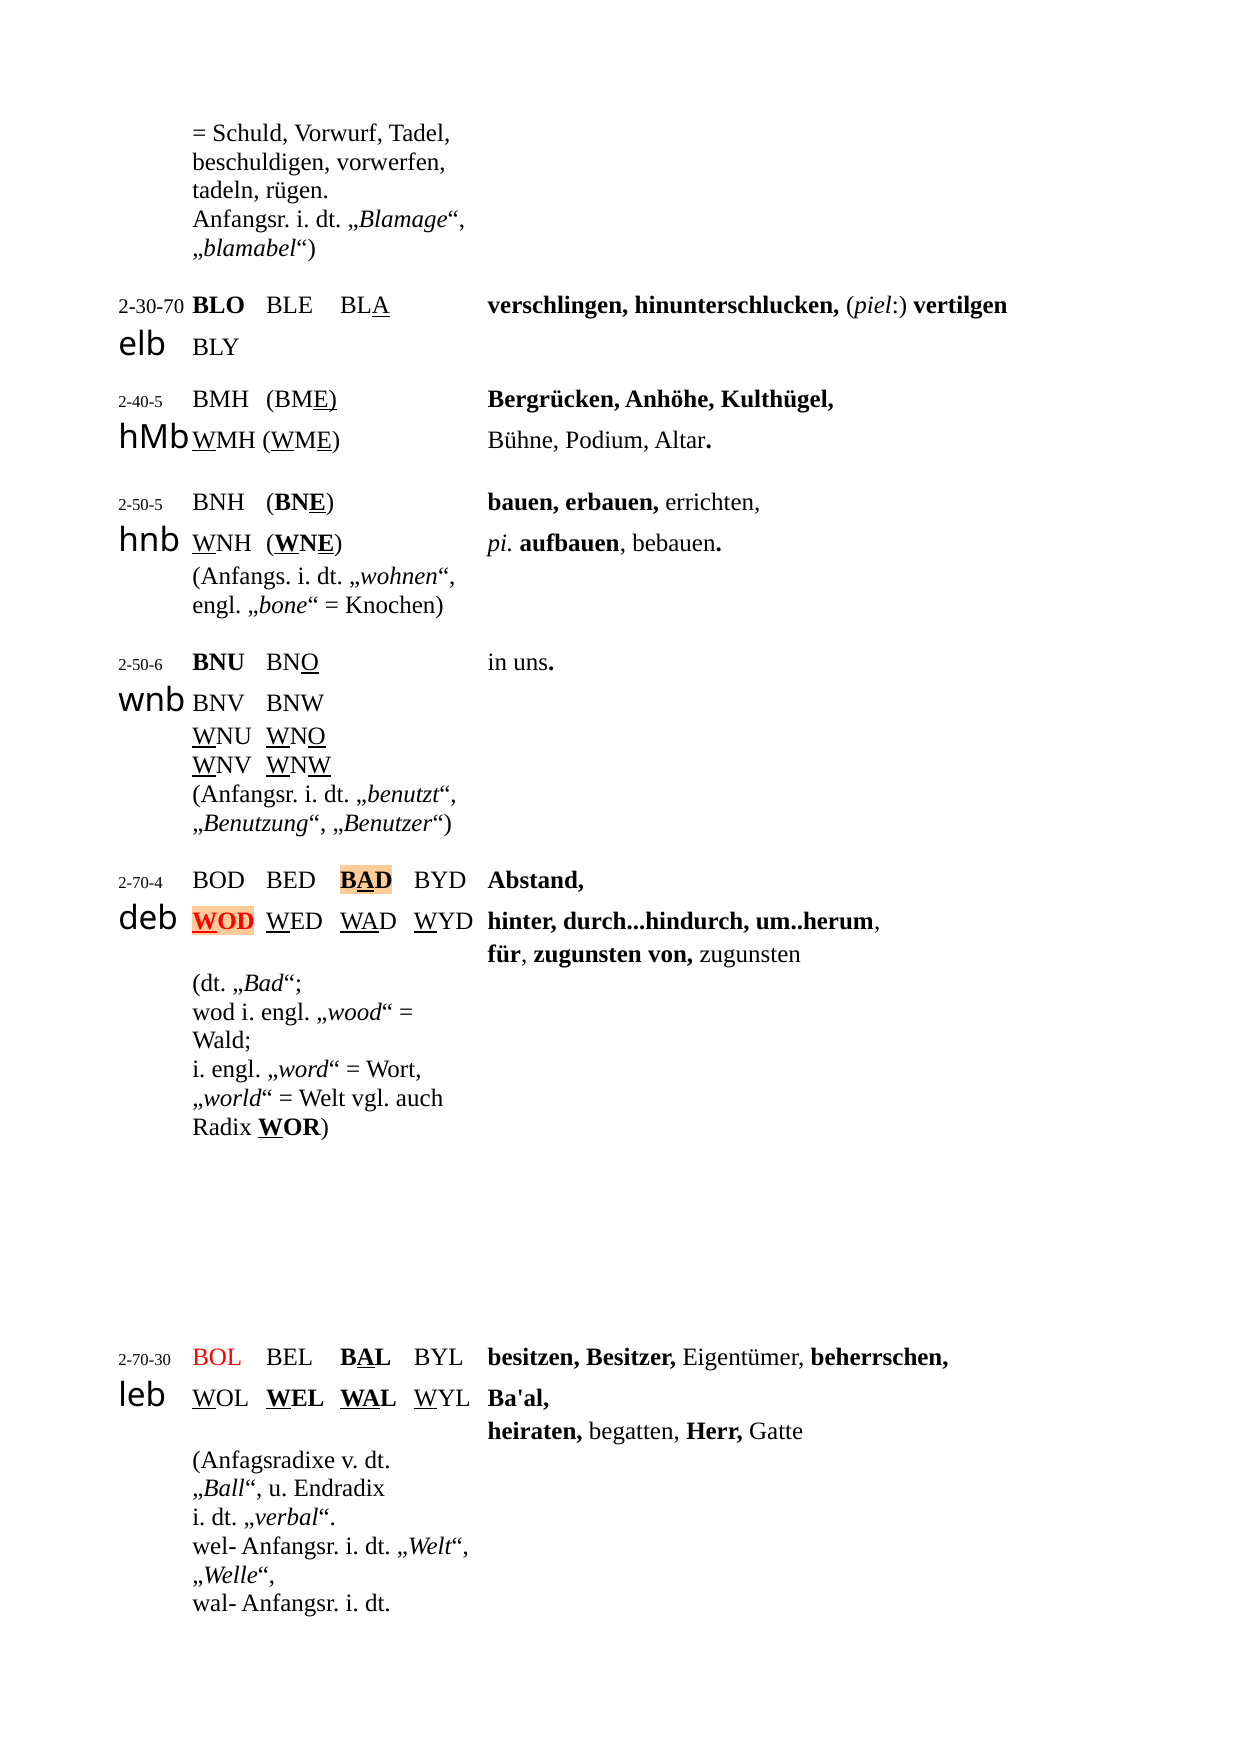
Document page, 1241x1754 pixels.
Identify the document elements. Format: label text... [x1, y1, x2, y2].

text (Anfangs. i. dt. „wohnen“, [118, 561, 1122, 590]
text = Schuld, Vorwurf, Tadel, [118, 118, 1122, 147]
text „Ball“, u. Endradix [118, 1473, 1122, 1502]
text WNV WNW [118, 750, 1122, 779]
text 2-50-6 BNU BNO in uns. [118, 647, 1122, 676]
text leb WOL WEL WAL WYL Ba'al, [118, 1371, 1122, 1416]
text 2-70-4 BOD BED BAD BYD Abstand, [118, 865, 1122, 894]
text heiraten, begatten, Herr, Gatte [118, 1416, 1122, 1445]
text Radix WOR) [118, 1112, 1122, 1141]
text (dt. „Bad“; [118, 968, 1122, 997]
text hMb WMH (WME) Bühne, Podium, Altar. [118, 413, 1122, 458]
text wod i. engl. „wood“ = [118, 997, 1122, 1026]
text deb WOD WED WAD WYD hinter, durch...hindurch, um..herum, [118, 894, 1122, 939]
text WNU WNO [118, 721, 1122, 750]
text i. engl. „word“ = Wort, [118, 1054, 1122, 1083]
text tadeln, rügen. [118, 176, 1122, 204]
text hnb WNH (WNE) pi. aufbauen, bebauen. [118, 516, 1122, 561]
text „world“ = Welt vgl. auch [118, 1083, 1122, 1112]
text Anfangsr. i. dt. „Blamage“, [118, 204, 1122, 233]
text wel- Anfangsr. i. dt. „Welt“, [118, 1531, 1122, 1560]
text (Anfagsradixe v. dt. [118, 1445, 1122, 1473]
text „Benutzung“, „Benutzer“) [118, 808, 1122, 836]
text für, zugunsten von, zugunsten [118, 939, 1122, 968]
text 2-40-5 BMH (BME) Bergrücken, Anhöhe, Kulthügel, [118, 384, 1122, 413]
text wal- Anfangsr. i. dt. [118, 1588, 1122, 1617]
text 2-70-30 BOL BEL BAL BYL besitzen, Besitzer, Eigentümer, beherrschen, [118, 1342, 1122, 1371]
text engl. „bone“ = Knochen) [118, 590, 1122, 618]
text „Welle“, [118, 1560, 1122, 1588]
text elb BLY [118, 319, 1122, 365]
text wnb BNV BNW [118, 676, 1122, 721]
text 2-30-70 BLO BLE BLA verschlingen, hinunterschlucken, (piel:) vertilgen [118, 291, 1122, 319]
text beschuldigen, vorwerfen, [118, 147, 1122, 176]
text i. dt. „verbal“. [118, 1502, 1122, 1531]
text „blamabel“) [118, 233, 1122, 262]
text Wald; [118, 1026, 1122, 1054]
text (Anfangsr. i. dt. „benutzt“, [118, 779, 1122, 808]
text 2-50-5 BNH (BNE) bauen, erbauen, errichten, [118, 487, 1122, 516]
